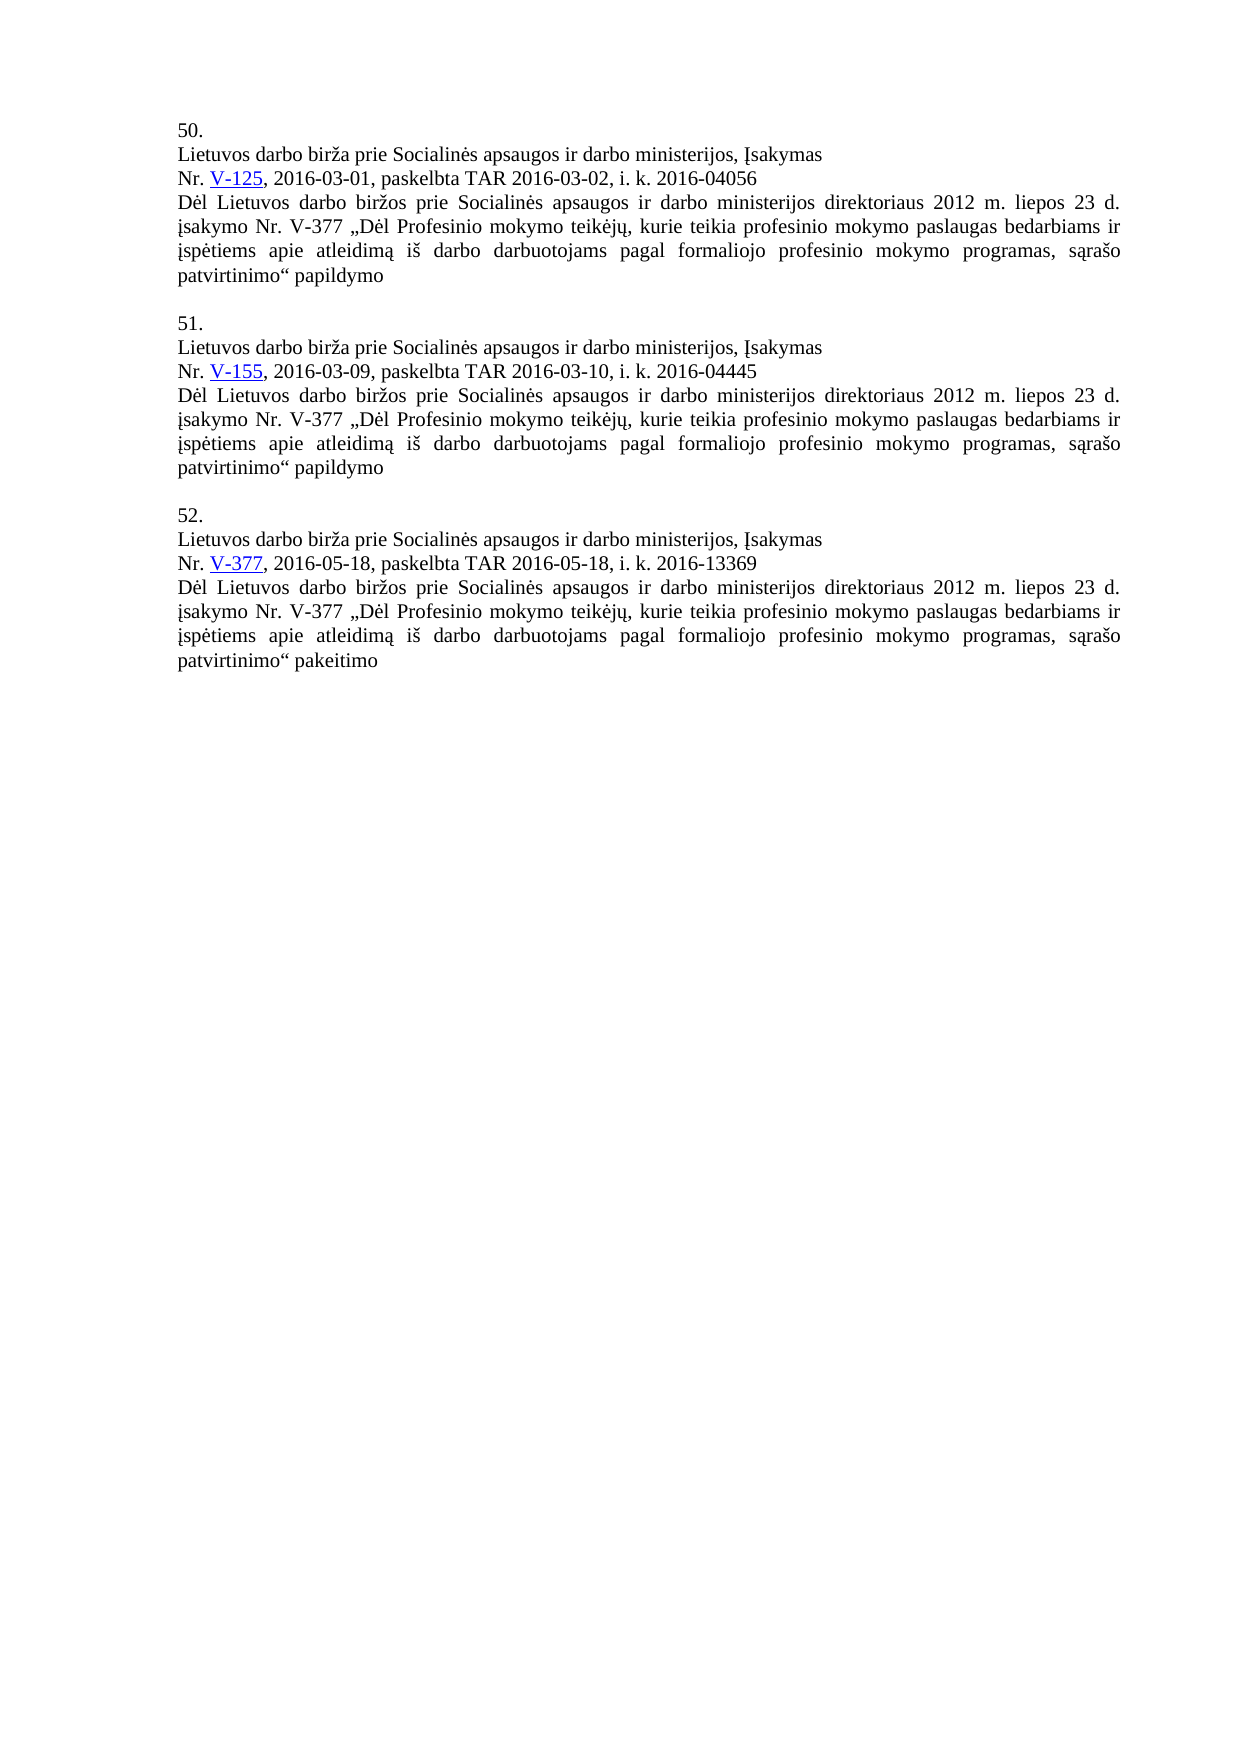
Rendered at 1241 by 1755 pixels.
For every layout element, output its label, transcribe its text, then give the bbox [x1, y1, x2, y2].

text Dėl Lietuvos darbo biržos prie Socialinės apsaugos ir darbo ministerijos direktoriaus 2012 m. liepos 23 d. įsakymo Nr. V-377 „Dėl Profesinio mokymo teikėjų, kurie teikia profesinio mokymo paslaugas bedarbiams ir įspėtiems apie atleidimą iš darbo darbuotojams pagal formaliojo profesinio mokymo programas, sąrašo patvirtinimo“ pakeitimo [177, 575, 1122, 672]
text 51. [177, 311, 1122, 335]
text 50. [177, 118, 1122, 142]
text Nr. V-125, 2016-03-01, paskelbta TAR 2016-03-02, i. k. 2016-04056 [177, 166, 1122, 190]
text Lietuvos darbo birža prie Socialinės apsaugos ir darbo ministerijos, Įsakymas [177, 142, 1122, 166]
text Dėl Lietuvos darbo biržos prie Socialinės apsaugos ir darbo ministerijos direktoriaus 2012 m. liepos 23 d. įsakymo Nr. V-377 „Dėl Profesinio mokymo teikėjų, kurie teikia profesinio mokymo paslaugas bedarbiams ir įspėtiems apie atleidimą iš darbo darbuotojams pagal formaliojo profesinio mokymo programas, sąrašo patvirtinimo“ papildymo [177, 383, 1122, 479]
text Nr. V-155, 2016-03-09, paskelbta TAR 2016-03-10, i. k. 2016-04445 [177, 359, 1122, 383]
text 52. [177, 503, 1122, 527]
text Lietuvos darbo birža prie Socialinės apsaugos ir darbo ministerijos, Įsakymas [177, 527, 1122, 551]
text Dėl Lietuvos darbo biržos prie Socialinės apsaugos ir darbo ministerijos direktoriaus 2012 m. liepos 23 d. įsakymo Nr. V-377 „Dėl Profesinio mokymo teikėjų, kurie teikia profesinio mokymo paslaugas bedarbiams ir įspėtiems apie atleidimą iš darbo darbuotojams pagal formaliojo profesinio mokymo programas, sąrašo patvirtinimo“ papildymo [177, 190, 1122, 287]
text Lietuvos darbo birža prie Socialinės apsaugos ir darbo ministerijos, Įsakymas [177, 335, 1122, 359]
text Nr. V-377, 2016-05-18, paskelbta TAR 2016-05-18, i. k. 2016-13369 [177, 551, 1122, 575]
